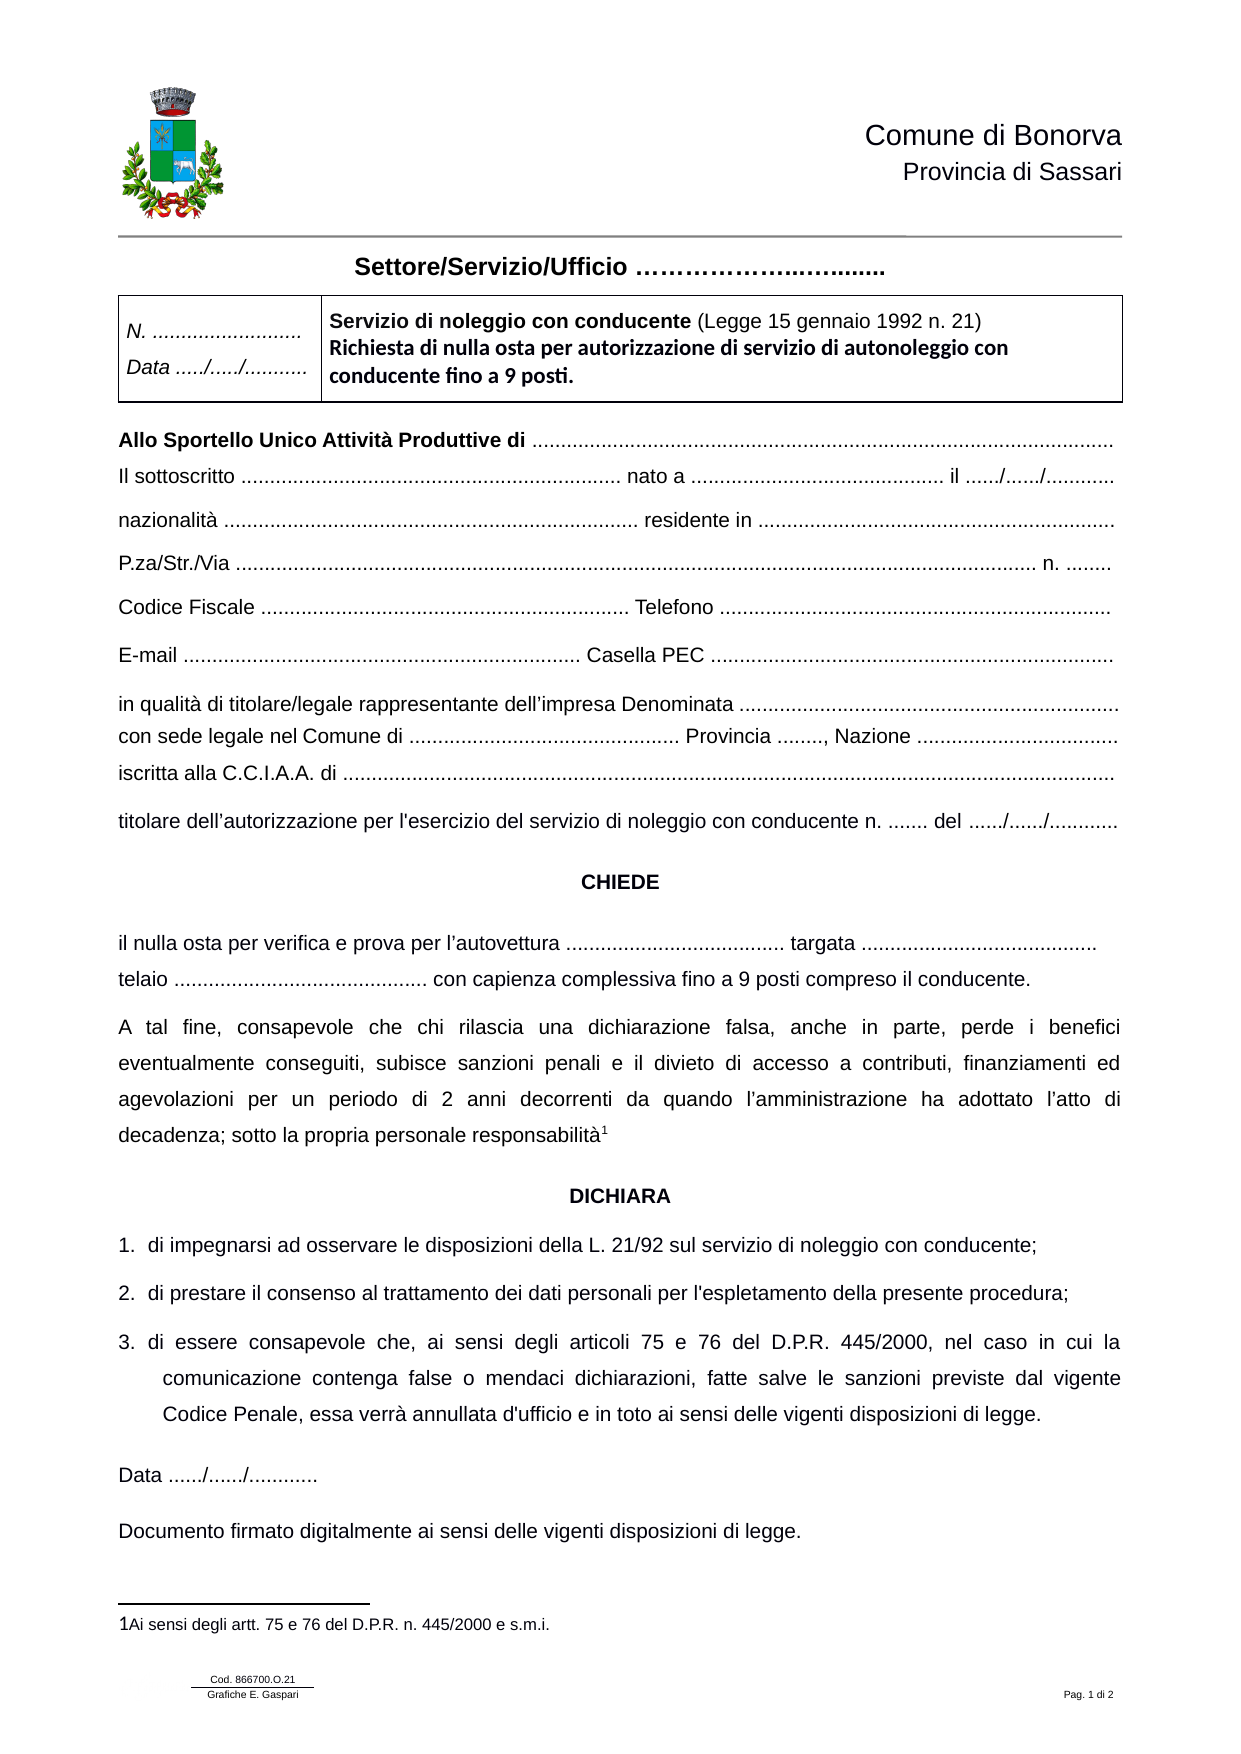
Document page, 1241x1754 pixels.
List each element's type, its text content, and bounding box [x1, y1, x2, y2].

text Allo Sportello Unico Attività Produttive di ..................................................................................................... [118, 427, 1122, 451]
text titolare dell’autorizzazione per l'esercizio del servizio di noleggio con conducente n. ....... del ....../....../............ [118, 809, 1122, 833]
table_header N. .......................... Data ...../...../........... [119, 296, 321, 401]
text Provincia di Sassari [224, 157, 1122, 185]
subtitle di impegnarsi ad osservare le disposizioni della L. 21/92 sul servizio di noleggio con conducente; [118, 1233, 1122, 1257]
text P.za/Str./Via ........................................................................................................................................... n. ........ [118, 551, 1122, 575]
text Ai sensi degli artt. 75 e 76 del D.P.R. n. 445/2000 e s.m.i. [118, 1610, 1122, 1636]
text nazionalità ........................................................................ residente in .............................................................. [118, 507, 1122, 531]
text A tal fine, consapevole che chi rilascia una dichiarazione falsa, anche in parte, perde i benefici eventualmente conseguiti, subisce sanzioni penali e il divieto di accesso a contributi, finanziamenti ed agevolazioni per un periodo di 2 anni decorrenti da quando l’amministrazione ha adottato l’atto di decadenza; sotto la propria personale responsabilità [118, 1015, 1122, 1147]
text il nulla osta per verifica e prova per l’autovettura ...................................... targata ......................................... telaio ............................................ con capienza complessiva fino a 9 posti compreso il conducente. [118, 931, 1122, 991]
subtitle DICHIARA [118, 1184, 1122, 1208]
text CHIEDE [118, 870, 1122, 894]
text Comune di Bonorva [224, 118, 1122, 152]
text Data ....../....../............ [118, 1462, 1122, 1486]
picture [122, 87, 224, 219]
subtitle di essere consapevole che, ai sensi degli articoli 75 e 76 del D.P.R. 445/2000, nel caso in cui la comunicazione contenga false o mendaci dichiarazioni, fatte salve le sanzioni previste dal vigente Codice Penale, essa verrà annullata d'ufficio e in toto ai sensi delle vigenti disposizioni di legge. [118, 1330, 1122, 1426]
text Codice Fiscale ................................................................ Telefono .................................................................... [118, 595, 1122, 619]
text Il sottoscritto .................................................................. nato a ............................................ il ....../....../............ [118, 464, 1122, 488]
text con sede legale nel Comune di ............................................... Provincia ........, Nazione ................................... [118, 724, 1122, 748]
table_header Servizio di noleggio con conducente (Legge 15 gennaio 1992 n. 21) Richiesta di nulla osta per autorizzazione di servizio di autonoleggio con conducente fino a 9 posti. [322, 296, 1122, 401]
text in qualità di titolare/legale rappresentante dell’impresa Denominata .................................................................. [118, 692, 1122, 716]
text E-mail ..................................................................... Casella PEC ...................................................................... [118, 643, 1122, 667]
text iscritta alla C.C.I.A.A. di ...................................................................................................................................... [118, 760, 1122, 784]
text Documento firmato digitalmente ai sensi delle vigenti disposizioni di legge. [118, 1519, 1122, 1543]
text Settore/Servizio/Ufficio ………………...…........ [118, 252, 1122, 281]
subtitle di prestare il consenso al trattamento dei dati personali per l'espletamento della presente procedura; [118, 1281, 1122, 1305]
